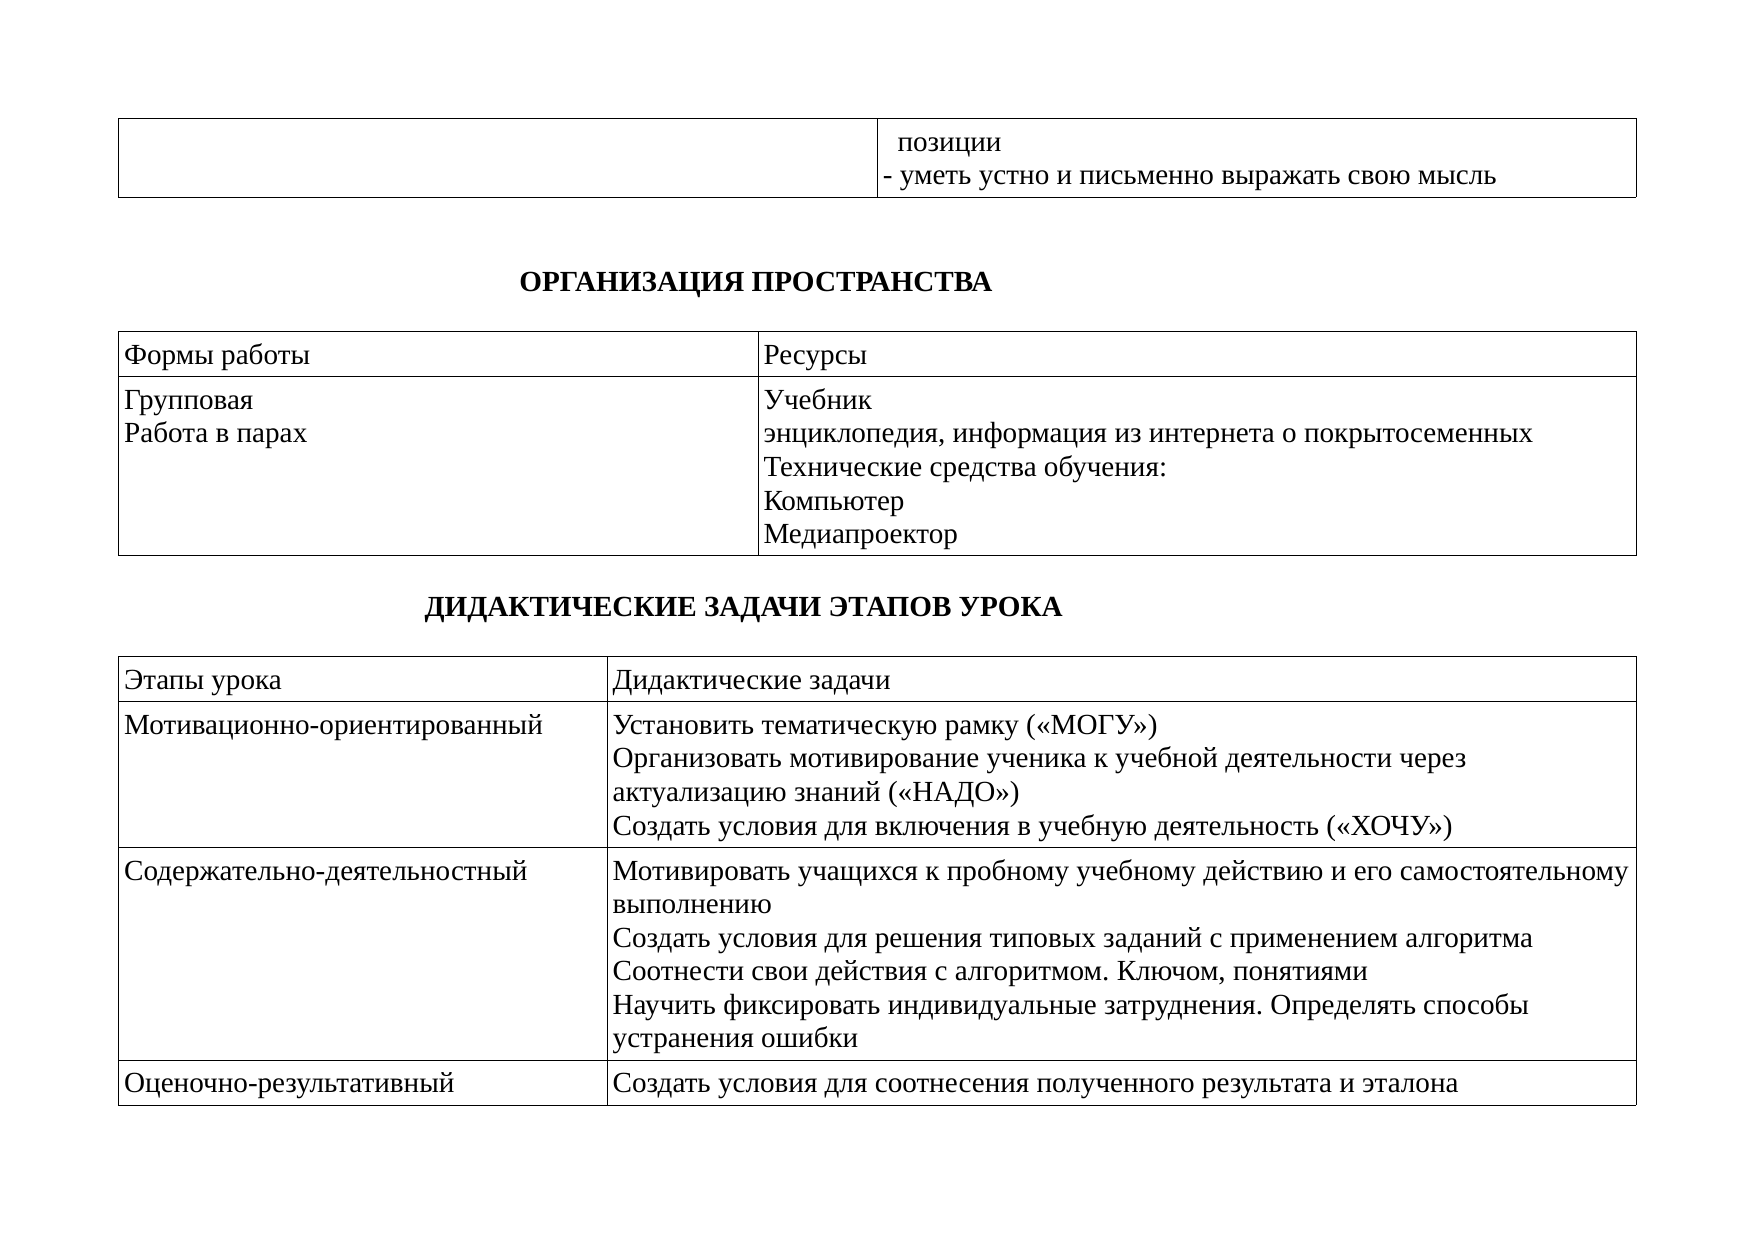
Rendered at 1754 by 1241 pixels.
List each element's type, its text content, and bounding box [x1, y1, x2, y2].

table_cell Оценочно-результативный [119, 1061, 607, 1105]
text ОРГАНИЗАЦИЯ ПРОСТРАНСТВА [118, 264, 1636, 297]
table_header Формы работы [119, 332, 758, 376]
table_cell Мотивационно-ориентированный [119, 702, 607, 847]
table_header Ресурсы [759, 332, 1636, 376]
table_cell Мотивировать учащихся к пробному учебному действию и его самостоятельному выполнению Создать условия для решения типовых заданий с применением алгоритма Соотнести свои действия с алгоритмом. Ключом, понятиями Научить фиксировать индивидуальные затруднения. Определять способы устранения ошибки [608, 848, 1636, 1060]
table_cell Групповая Работа в парах [119, 377, 758, 555]
table_cell Создать условия для соотнесения полученного результата и эталона [608, 1061, 1636, 1105]
table_header Дидактические задачи [608, 657, 1636, 701]
table_header Этапы урока [119, 657, 607, 701]
table_header [119, 119, 877, 197]
text ДИДАКТИЧЕСКИЕ ЗАДАЧИ ЭТАПОВ УРОКА [118, 589, 1636, 623]
table_header позиции - уметь устно и письменно выражать свою мысль [878, 119, 1636, 197]
table_cell Содержательно-деятельностный [119, 848, 607, 1060]
table_cell Учебник энциклопедия, информация из интернета о покрытосеменных Технические средства обучения: Компьютер Медиапроектор [759, 377, 1636, 555]
table_cell Установить тематическую рамку («МОГУ») Организовать мотивирование ученика к учебной деятельности через актуализацию знаний («НАДО») Создать условия для включения в учебную деятельность («ХОЧУ») [608, 702, 1636, 847]
